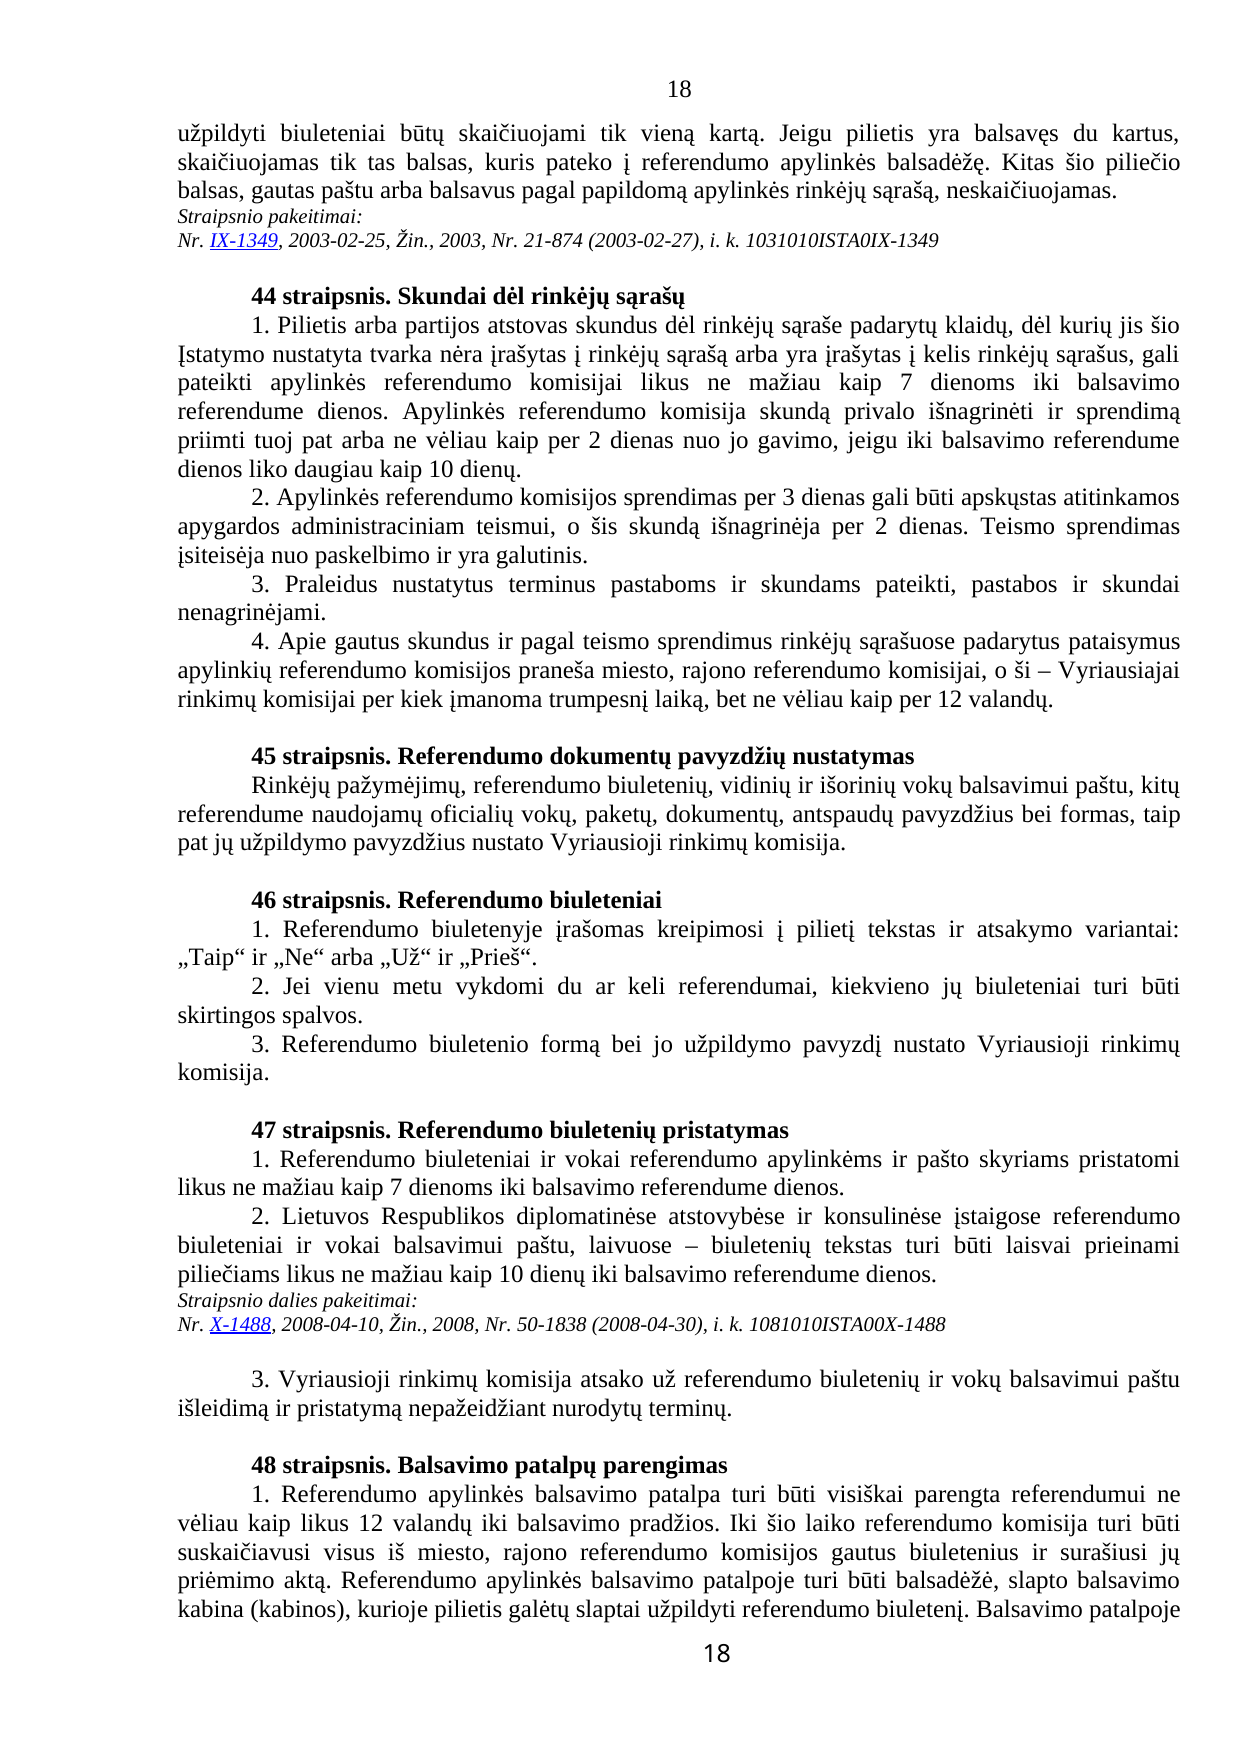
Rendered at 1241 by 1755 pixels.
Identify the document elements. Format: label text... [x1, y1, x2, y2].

text 4. Apie gautus skundus ir pagal teismo sprendimus rinkėjų sąrašuose padarytus pataisymus apylinkių referendumo komisijos praneša miesto, rajono referendumo komisijai, o ši – Vyriausiajai rinkimų komisijai per kiek įmanoma trumpesnį laiką, bet ne vėliau kaip per 12 valandų. [177, 626, 1181, 712]
text 1. Referendumo biuletenyje įrašomas kreipimosi į pilietį tekstas ir atsakymo variantai: „Taip“ ir „Ne“ arba „Už“ ir „Prieš“. [177, 914, 1181, 971]
text 47 straipsnis. Referendumo biuletenių pristatymas [177, 1115, 1181, 1144]
text 48 straipsnis. Balsavimo patalpų parengimas [177, 1451, 1181, 1479]
text 3. Praleidus nustatytus terminus pastaboms ir skundams pateikti, pastabos ir skundai nenagrinėjami. [177, 569, 1181, 626]
text Rinkėjų pažymėjimų, referendumo biuletenių, vidinių ir išorinių vokų balsavimui paštu, kitų referendume naudojamų oficialių vokų, paketų, dokumentų, antspaudų pavyzdžius bei formas, taip pat jų užpildymo pavyzdžius nustato Vyriausioji rinkimų komisija. [177, 770, 1181, 856]
text 3. Vyriausioji rinkimų komisija atsako už referendumo biuletenių ir vokų balsavimui paštu išleidimą ir pristatymą nepažeidžiant nurodytų terminų. [177, 1364, 1181, 1422]
text 2. Apylinkės referendumo komisijos sprendimas per 3 dienas gali būti apskųstas atitinkamos apygardos administraciniam teismui, o šis skundą išnagrinėja per 2 dienas. Teismo sprendimas įsiteisėja nuo paskelbimo ir yra galutinis. [177, 482, 1181, 569]
text 46 straipsnis. Referendumo biuleteniai [177, 885, 1181, 914]
text 1. Pilietis arba partijos atstovas skundus dėl rinkėjų sąraše padarytų klaidų, dėl kurių jis šio Įstatymo nustatyta tvarka nėra įrašytas į rinkėjų sąrašą arba yra įrašytas į kelis rinkėjų sąrašus, gali pateikti apylinkės referendumo komisijai likus ne mažiau kaip 7 dienoms iki balsavimo referendume dienos. Apylinkės referendumo komisija skundą privalo išnagrinėti ir sprendimą priimti tuoj pat arba ne vėliau kaip per 2 dienas nuo jo gavimo, jeigu iki balsavimo referendume dienos liko daugiau kaip 10 dienų. [177, 310, 1181, 482]
text 1. Referendumo apylinkės balsavimo patalpa turi būti visiškai parengta referendumui ne vėliau kaip likus 12 valandų iki balsavimo pradžios. Iki šio laiko referendumo komisija turi būti suskaičiavusi visus iš miesto, rajono referendumo komisijos gautus biuletenius ir surašiusi jų priėmimo aktą. Referendumo apylinkės balsavimo patalpoje turi būti balsadėžė, slapto balsavimo kabina (kabinos), kurioje pilietis galėtų slaptai užpildyti referendumo biuletenį. Balsavimo patalpoje [177, 1479, 1181, 1623]
text 45 straipsnis. Referendumo dokumentų pavyzdžių nustatymas [177, 741, 1181, 770]
text 2. Lietuvos Respublikos diplomatinėse atstovybėse ir konsulinėse įstaigose referendumo biuleteniai ir vokai balsavimui paštu, laivuose – biuletenių tekstas turi būti laisvai prieinami piliečiams likus ne mažiau kaip 10 dienų iki balsavimo referendume dienos. [177, 1201, 1181, 1287]
text Straipsnio dalies pakeitimai: [177, 1287, 1181, 1312]
text Nr. IX-1349, 2003-02-25, Žin., 2003, Nr. 21-874 (2003-02-27), i. k. 1031010ISTA0IX-1349 [177, 228, 1181, 252]
text Nr. X-1488, 2008-04-10, Žin., 2008, Nr. 50-1838 (2008-04-30), i. k. 1081010ISTA00X-1488 [177, 1312, 1181, 1336]
text užpildyti biuleteniai būtų skaičiuojami tik vieną kartą. Jeigu pilietis yra balsavęs du kartus, skaičiuojamas tik tas balsas, kuris pateko į referendumo apylinkės balsadėžę. Kitas šio piliečio balsas, gautas paštu arba balsavus pagal papildomą apylinkės rinkėjų sąrašą, neskaičiuojamas. [177, 118, 1181, 204]
text 1. Referendumo biuleteniai ir vokai referendumo apylinkėms ir pašto skyriams pristatomi likus ne mažiau kaip 7 dienoms iki balsavimo referendume dienos. [177, 1144, 1181, 1201]
text 3. Referendumo biuletenio formą bei jo užpildymo pavyzdį nustato Vyriausioji rinkimų komisija. [177, 1029, 1181, 1086]
text 44 straipsnis. Skundai dėl rinkėjų sąrašų [177, 281, 1181, 310]
text Straipsnio pakeitimai: [177, 204, 1181, 228]
text 2. Jei vienu metu vykdomi du ar keli referendumai, kiekvieno jų biuleteniai turi būti skirtingos spalvos. [177, 971, 1181, 1029]
